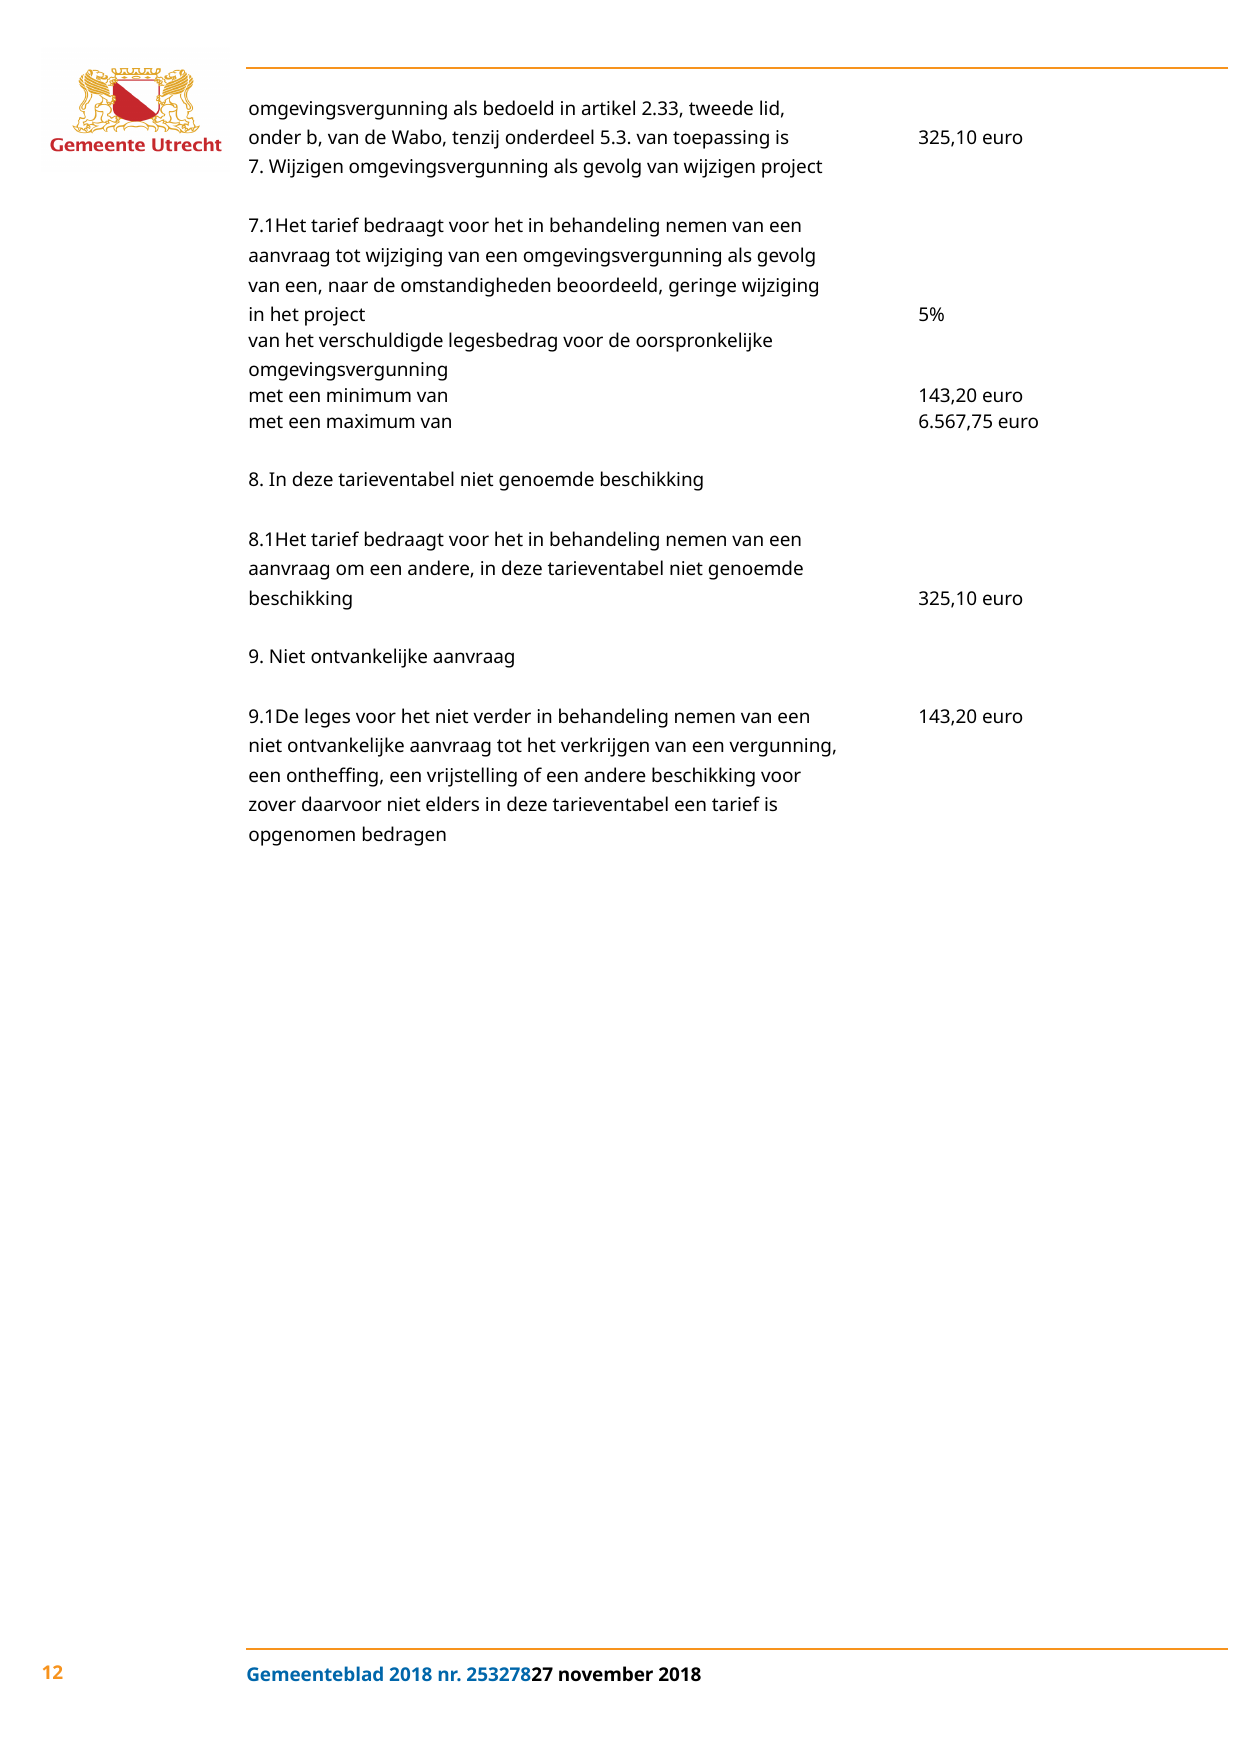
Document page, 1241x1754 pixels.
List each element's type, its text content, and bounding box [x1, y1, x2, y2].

picture [41, 47, 231, 172]
table_cell [918, 327, 1152, 382]
text 7. Wijzigen omgevingsvergunning als gevolg van wijzigen project [248, 153, 1152, 179]
table_cell met een minimum van [248, 383, 918, 408]
table_header 5% [918, 213, 1152, 327]
table_header 325,10 euro [918, 95, 1152, 150]
table_header 7.1Het tarief bedraagt voor het in behandeling nemen van een aanvraag tot wijziging van een omgevingsvergunning als gevolg van een, naar de omstandigheden beoordeeld, geringe wijziging in het project [248, 213, 918, 327]
table_header 325,10 euro [918, 526, 1152, 611]
table_header omgevingsvergunning als bedoeld in artikel 2.33, tweede lid, onder b, van de Wabo, tenzij onderdeel 5.3. van toepassing is [248, 95, 918, 150]
table_header 9.1De leges voor het niet verder in behandeling nemen van een niet ontvankelijke aanvraag tot het verkrijgen van een vergunning, een ontheffing, een vrijstelling of een andere beschikking voor zover daarvoor niet elders in deze tarieventabel een tarief is opgenomen bedragen [248, 703, 918, 847]
text 8. In deze tarieventabel niet genoemde beschikking [248, 467, 1152, 492]
table_header 143,20 euro [918, 703, 1152, 847]
table_cell van het verschuldigde legesbedrag voor de oorspronkelijke omgevingsvergunning [248, 327, 918, 382]
table_cell 6.567,75 euro [918, 408, 1152, 434]
table_cell met een maximum van [248, 408, 918, 434]
table_header 8.1Het tarief bedraagt voor het in behandeling nemen van een aanvraag om een andere, in deze tarieventabel niet genoemde beschikking [248, 526, 918, 611]
text 9. Niet ontvankelijke aanvraag [248, 644, 1152, 669]
table_cell 143,20 euro [918, 383, 1152, 408]
